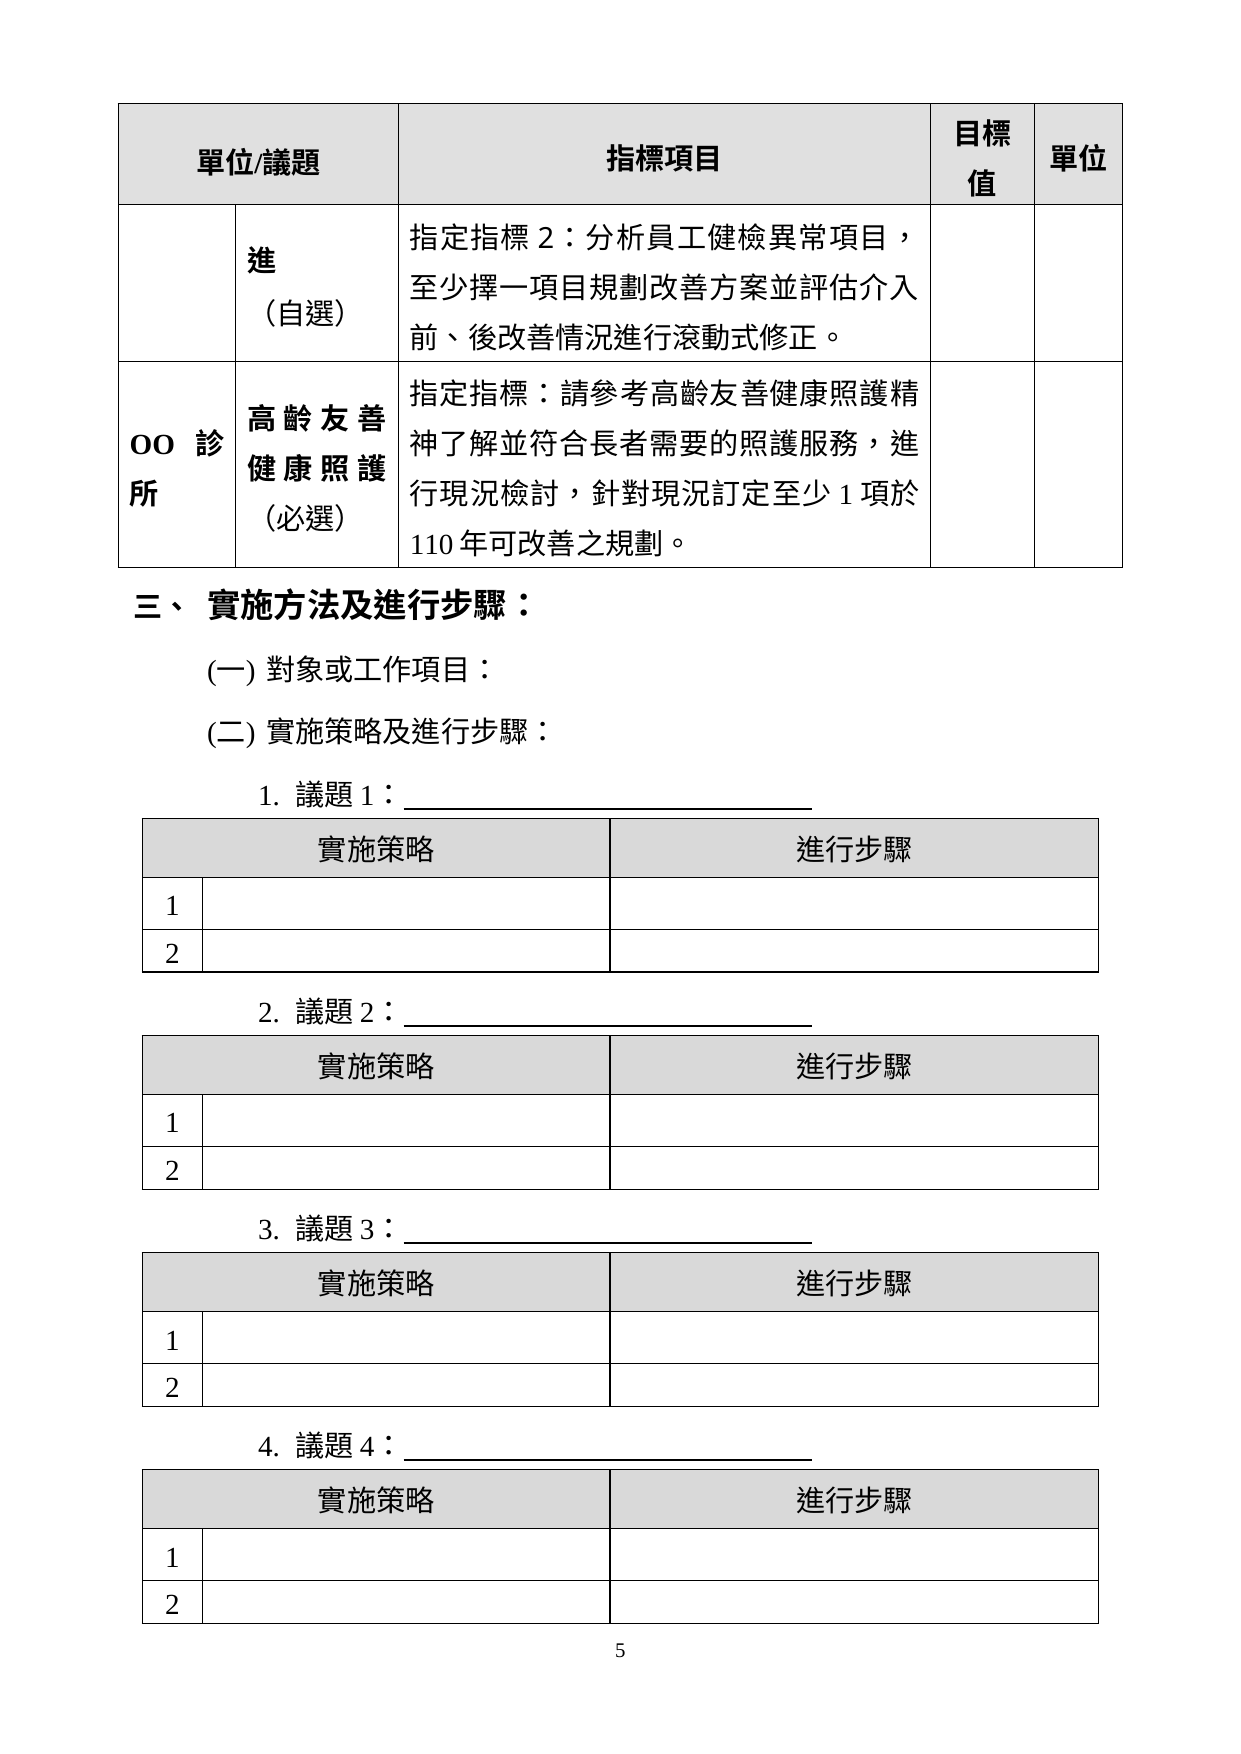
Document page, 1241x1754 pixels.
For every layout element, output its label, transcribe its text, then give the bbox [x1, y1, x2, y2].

table_header 進行步驟 [611, 819, 1098, 877]
table_cell [611, 1312, 1098, 1363]
table_cell [203, 1312, 609, 1363]
table_cell [611, 1529, 1098, 1580]
table_header 實施策略 [143, 1470, 609, 1528]
table_header 實施策略 [143, 1253, 609, 1311]
table_header 目標值 [931, 104, 1034, 204]
list 議題2： [258, 972, 1122, 1035]
table_cell [1035, 205, 1122, 361]
list 議題3： [258, 1189, 1122, 1252]
table_cell [203, 1095, 609, 1146]
table_cell 1 [143, 1529, 202, 1580]
table_header 實施策略 [143, 819, 609, 877]
table_cell [203, 1364, 609, 1406]
table_cell [611, 930, 1098, 971]
table_cell OO診所 [119, 362, 235, 567]
table_cell [203, 1529, 609, 1580]
table_cell [931, 205, 1034, 361]
table_cell [611, 878, 1098, 929]
table_cell 1 [143, 1095, 202, 1146]
table_cell [1035, 362, 1122, 567]
table_header 進行步驟 [611, 1036, 1098, 1094]
table_header 進行步驟 [611, 1470, 1098, 1528]
table_header 實施策略 [143, 1036, 609, 1094]
table_cell [119, 205, 235, 361]
list 實施方法及進行步驟： [133, 568, 1122, 630]
table_cell [203, 878, 609, 929]
table_cell 進 （自選） [236, 205, 398, 361]
table_cell [611, 1147, 1098, 1188]
table_header 單位/議題 [119, 104, 398, 204]
list 實施策略及進行步驟： [207, 693, 1122, 755]
table_cell 1 [143, 878, 202, 929]
table_cell 2 [143, 1581, 202, 1623]
table_header 單位 [1035, 104, 1122, 204]
table_cell 1 [143, 1312, 202, 1363]
table_cell [203, 1581, 609, 1623]
list 議題4： [258, 1407, 1122, 1469]
table_cell 2 [143, 1364, 202, 1406]
table_cell 指定指標2：分析員工健檢異常項目，至少擇一項目規劃改善方案並評估介入前、後改善情況進行滾動式修正。 [399, 205, 930, 361]
table_cell [611, 1095, 1098, 1146]
table_header 指標項目 [399, 104, 930, 204]
table_cell 高齡友善健康照護（必選） [236, 362, 398, 567]
list 對象或工作項目： [207, 630, 1122, 693]
list 議題1： [258, 755, 1122, 818]
table_cell [931, 362, 1034, 567]
table_cell 指定指標：請參考高齡友善健康照護精神了解並符合長者需要的照護服務，進行現況檢討，針對現況訂定至少1項於110年可改善之規劃。 [399, 362, 930, 567]
table_cell [611, 1364, 1098, 1406]
table_cell [611, 1581, 1098, 1623]
table_cell [203, 1147, 609, 1188]
table_cell [203, 930, 609, 971]
table_cell 2 [143, 1147, 202, 1188]
table_cell 2 [143, 930, 202, 971]
table_header 進行步驟 [611, 1253, 1098, 1311]
